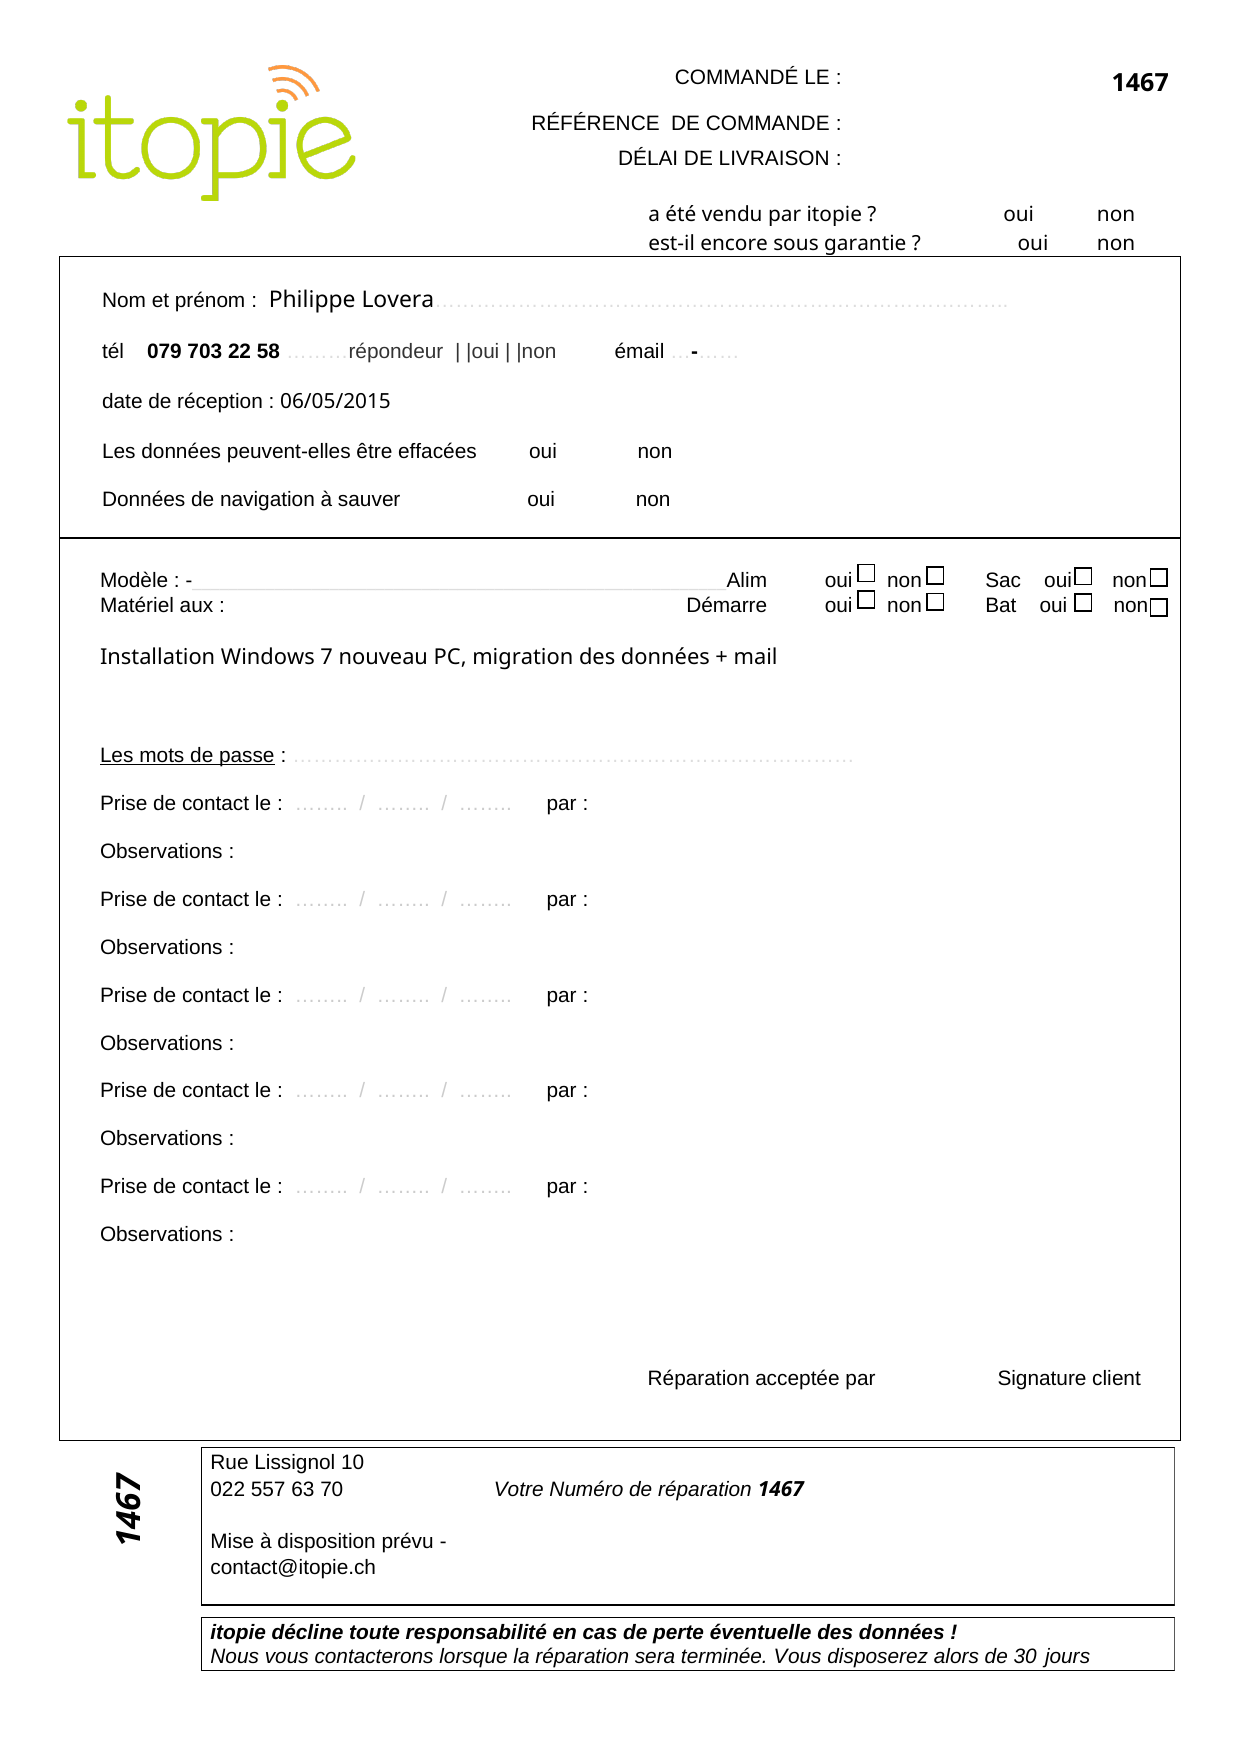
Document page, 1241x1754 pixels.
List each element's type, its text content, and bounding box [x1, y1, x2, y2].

text Réparation acceptée par Signature client [60, 1363, 1180, 1390]
text est-il encore sous garantie ? oui non [59, 228, 1181, 256]
text Prise de contact le : …….. / …….. / …….. par : [60, 788, 1180, 815]
table_cell DÉLAI DE LIVRAISON : [490, 140, 847, 175]
text Modèle : - Alim oui non Sac oui non [879, 562, 925, 590]
text Nom et prénom : Philippe Lovera……………………………………………………………………….. [60, 280, 1180, 314]
text Observations : [60, 1219, 1180, 1246]
text Matériel aux : Démarre oui non Bat oui non [60, 590, 1180, 617]
text Observations : [60, 931, 1180, 958]
text date de réception : 06/05/2015 [60, 383, 1180, 415]
table_cell RÉFÉRENCE DE COMMANDE : [490, 105, 847, 140]
text Les mots de passe : ……………………………………………………………………… [60, 740, 1180, 767]
text Observations : [60, 1123, 1180, 1150]
table_cell [847, 105, 1180, 140]
text Modèle : - Alim oui non Sac oui non [60, 562, 856, 590]
text Installation Windows 7 nouveau PC, migration des données + mail [60, 638, 1180, 671]
text Modèle : - Alim oui non Sac oui non [948, 562, 1180, 590]
text a été vendu par itopie ? oui non [59, 199, 1181, 228]
table_cell itopie décline toute responsabilité en cas de perte éventuelle des données ! Nous vous contacterons lorsque la réparation sera terminée. Vous disposerez alors de 30 jours [195, 1611, 1180, 1677]
text Prise de contact le : …….. / …….. / …….. par : [60, 883, 1180, 911]
table_header Rue Lissignol 10 022 557 63 70 Votre Numéro de réparation 1467 Mise à disposition prévu - contact@itopie.ch [195, 1441, 1180, 1611]
table_header 1467 [847, 59, 1180, 104]
text Données de navigation à sauver oui non [60, 484, 1180, 511]
text Les données peuvent-elles être effacées oui non [60, 436, 1180, 463]
text Prise de contact le : …….. / …….. / …….. par : [60, 979, 1180, 1006]
text tél 079 703 22 58 ………répondeur | |oui | |non émail …-…… [60, 335, 1180, 362]
text Prise de contact le : …….. / …….. / …….. par : [60, 1075, 1180, 1102]
text Prise de contact le : …….. / …….. / …….. par : [60, 1171, 1180, 1198]
table_cell [847, 140, 1180, 175]
table_header 1467 [59, 1441, 195, 1677]
picture [67, 65, 356, 201]
table_header COMMANDÉ LE : [490, 59, 847, 104]
text Observations : [60, 1027, 1180, 1054]
text Observations : [60, 836, 1180, 863]
